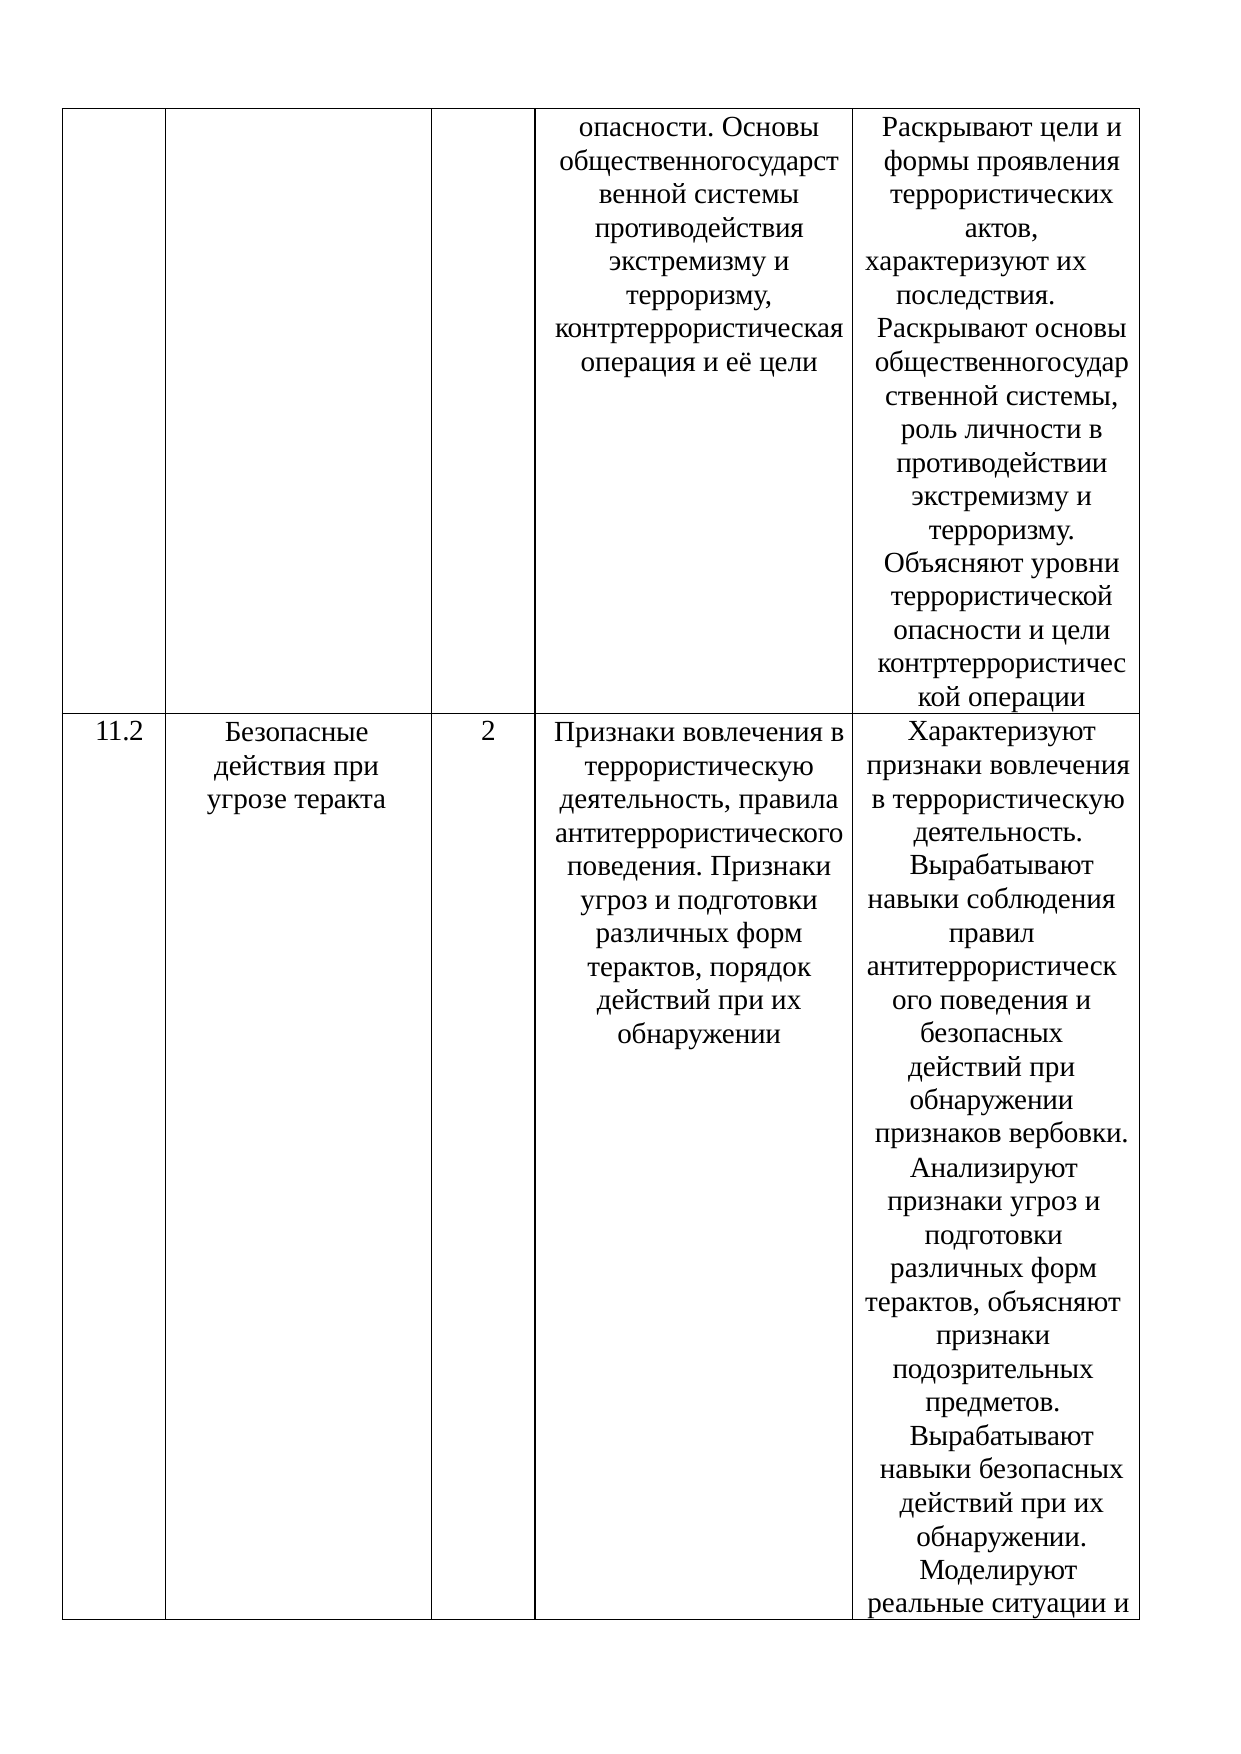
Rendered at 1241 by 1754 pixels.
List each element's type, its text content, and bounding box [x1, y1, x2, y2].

table_cell 2 [432, 714, 534, 1619]
table_header Раскрывают цели и формы проявления террористических актов, характеризуют их последствия. Раскрывают основы общественногосудар ственной системы, роль личности в противодействии экстремизму и терроризму. Объясняют уровни террористической опасности и цели контртеррористичес кой операции [853, 109, 1139, 713]
table_cell Признаки вовлечения в террористическую деятельность, правила антитеррористического поведения. Признаки угроз и подготовки различных форм терактов, порядок действий при их обнаружении [536, 714, 852, 1619]
table_header [166, 109, 431, 713]
table_cell Безопасные действия при угрозе теракта [166, 714, 431, 1619]
table_cell 11.2 [63, 714, 165, 1619]
table_header [432, 109, 534, 713]
table_cell Характеризуют признаки вовлечения в террористическую деятельность. Вырабатывают навыки соблюдения правил антитеррористическ ого поведения и безопасных действий при обнаружении признаков вербовки. Анализируют признаки угроз и подготовки различных форм терактов, объясняют признаки подозрительных предметов. Вырабатывают навыки безопасных действий при их обнаружении. Моделируют реальные ситуации и [853, 714, 1139, 1619]
table_header [63, 109, 165, 713]
table_header опасности. Основы общественногосударст венной системы противодействия экстремизму и терроризму, контртеррористическая операция и её цели [536, 109, 852, 713]
